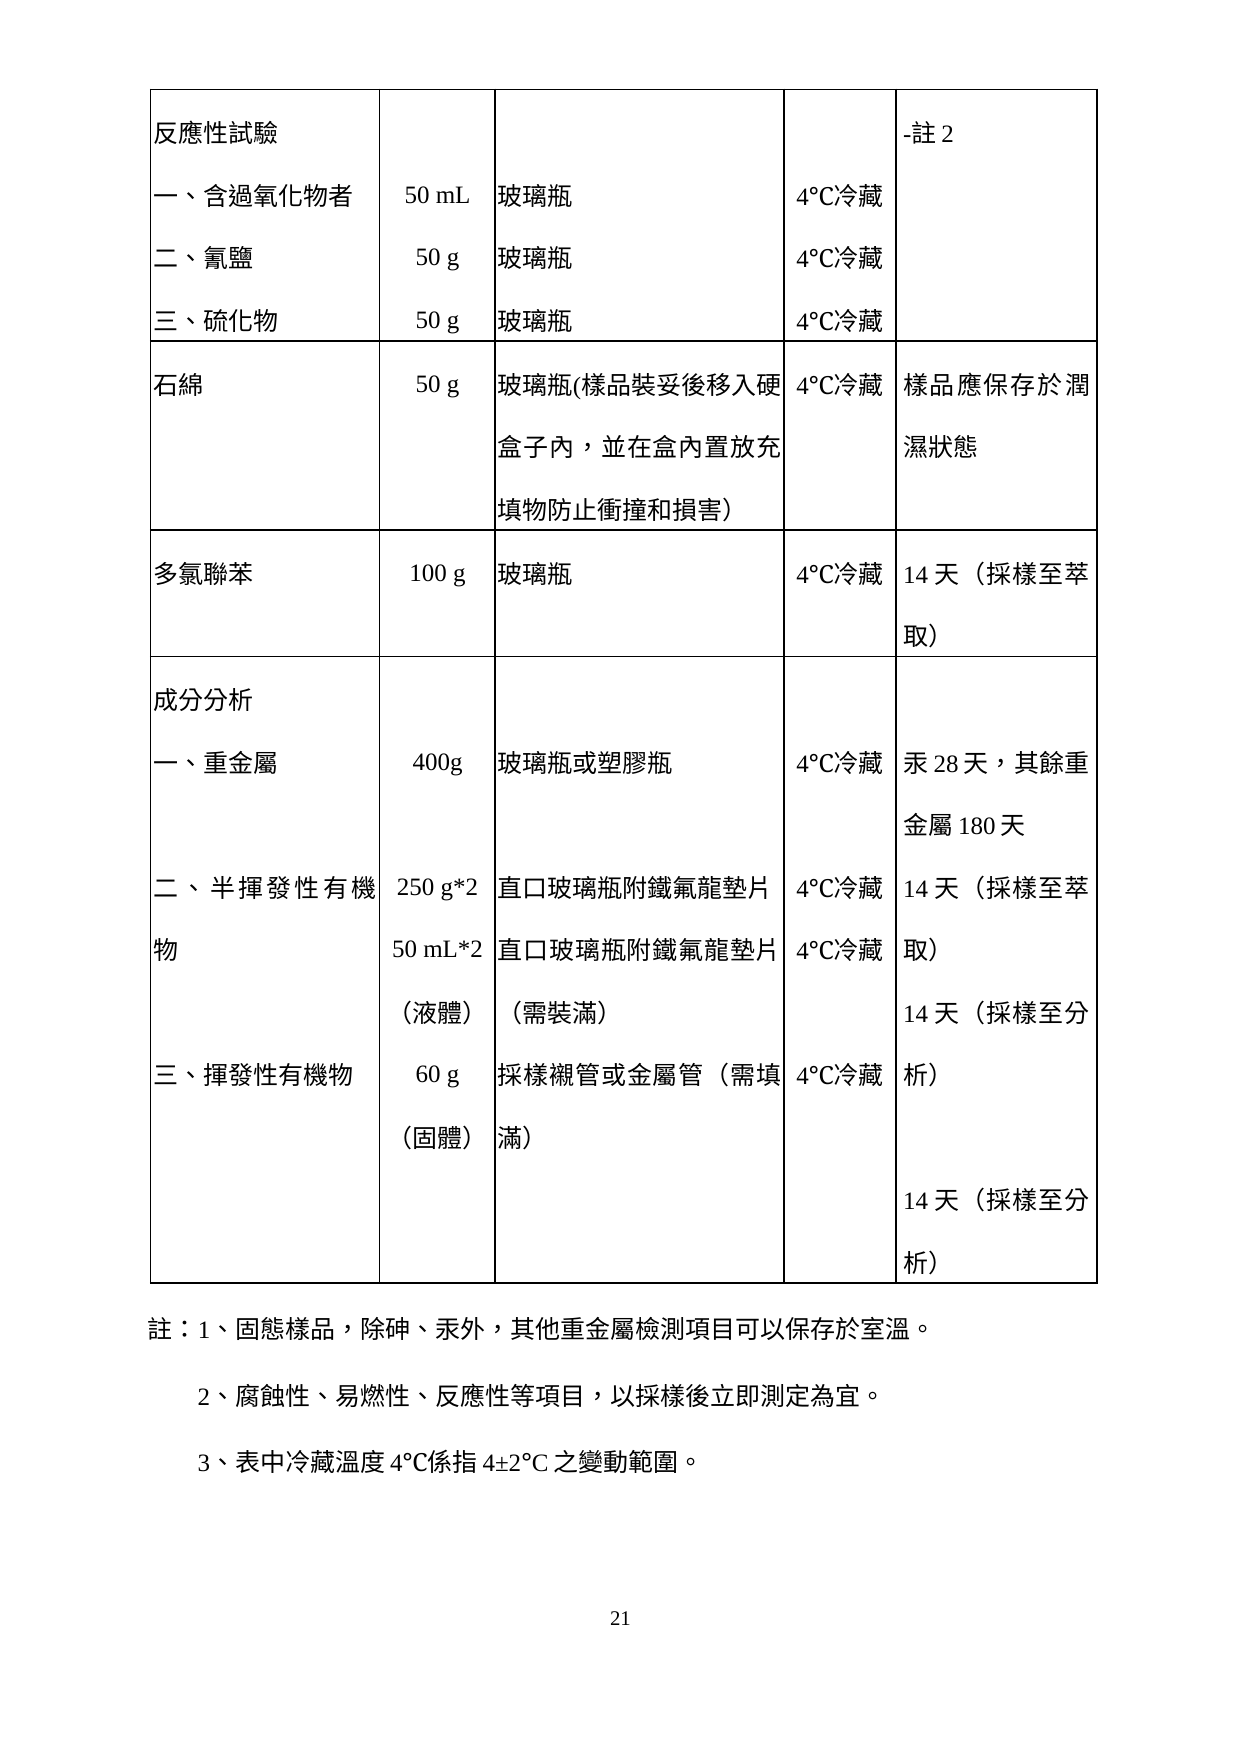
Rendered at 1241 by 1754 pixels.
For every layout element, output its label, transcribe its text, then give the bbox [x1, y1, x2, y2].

table_cell 玻璃瓶 [496, 531, 783, 656]
table_cell 50 g [380, 342, 494, 529]
text 註：1、固態樣品，除砷、汞外，其他重金屬檢測項目可以保存於室溫。 [148, 1286, 1092, 1348]
table_cell 400g 250 g*2 50 mL*2 （液體） 60 g （固體） [380, 657, 494, 1282]
table_cell 汞28天，其餘重金屬180天 14天（採樣至萃取） 14天（採樣至分析） 14天（採樣至分析） [897, 657, 1096, 1282]
table_cell 4℃冷藏 4℃冷藏 4℃冷藏 [785, 90, 895, 340]
table_cell 成分分析 一、重金屬 二、半揮發性有機物 三、揮發性有機物 [151, 657, 379, 1282]
table_cell 4℃冷藏 4℃冷藏 4℃冷藏 4℃冷藏 [785, 657, 895, 1282]
table_cell 反應性試驗 一、含過氧化物者 二、氰鹽 三、硫化物 [151, 90, 379, 340]
table_cell 14天（採樣至萃取） [897, 531, 1096, 656]
table_cell 50 mL 50 g 50 g [380, 90, 494, 340]
text 3、表中冷藏溫度4℃係指4±2°C之變動範圍。 [197, 1419, 1092, 1482]
table_cell -註2 [897, 90, 1096, 340]
text 2、腐蝕性、易燃性、反應性等項目，以採樣後立即測定為宜。 [197, 1353, 1092, 1415]
table_cell 樣品應保存於潤濕狀態 [897, 342, 1096, 529]
table_cell 4℃冷藏 [785, 531, 895, 656]
table_cell 4℃冷藏 [785, 342, 895, 529]
table_cell 多氯聯苯 [151, 531, 379, 656]
table_cell 石綿 [151, 342, 379, 529]
table_cell 玻璃瓶(樣品裝妥後移入硬盒子內，並在盒內置放充填物防止衝撞和損害） [496, 342, 783, 529]
table_cell 100 g [380, 531, 494, 656]
table_cell 玻璃瓶或塑膠瓶 直口玻璃瓶附鐵氟龍墊片 直口玻璃瓶附鐵氟龍墊片（需裝滿） 採樣襯管或金屬管（需填滿） [496, 657, 783, 1282]
table_cell 玻璃瓶 玻璃瓶 玻璃瓶 [496, 90, 783, 340]
